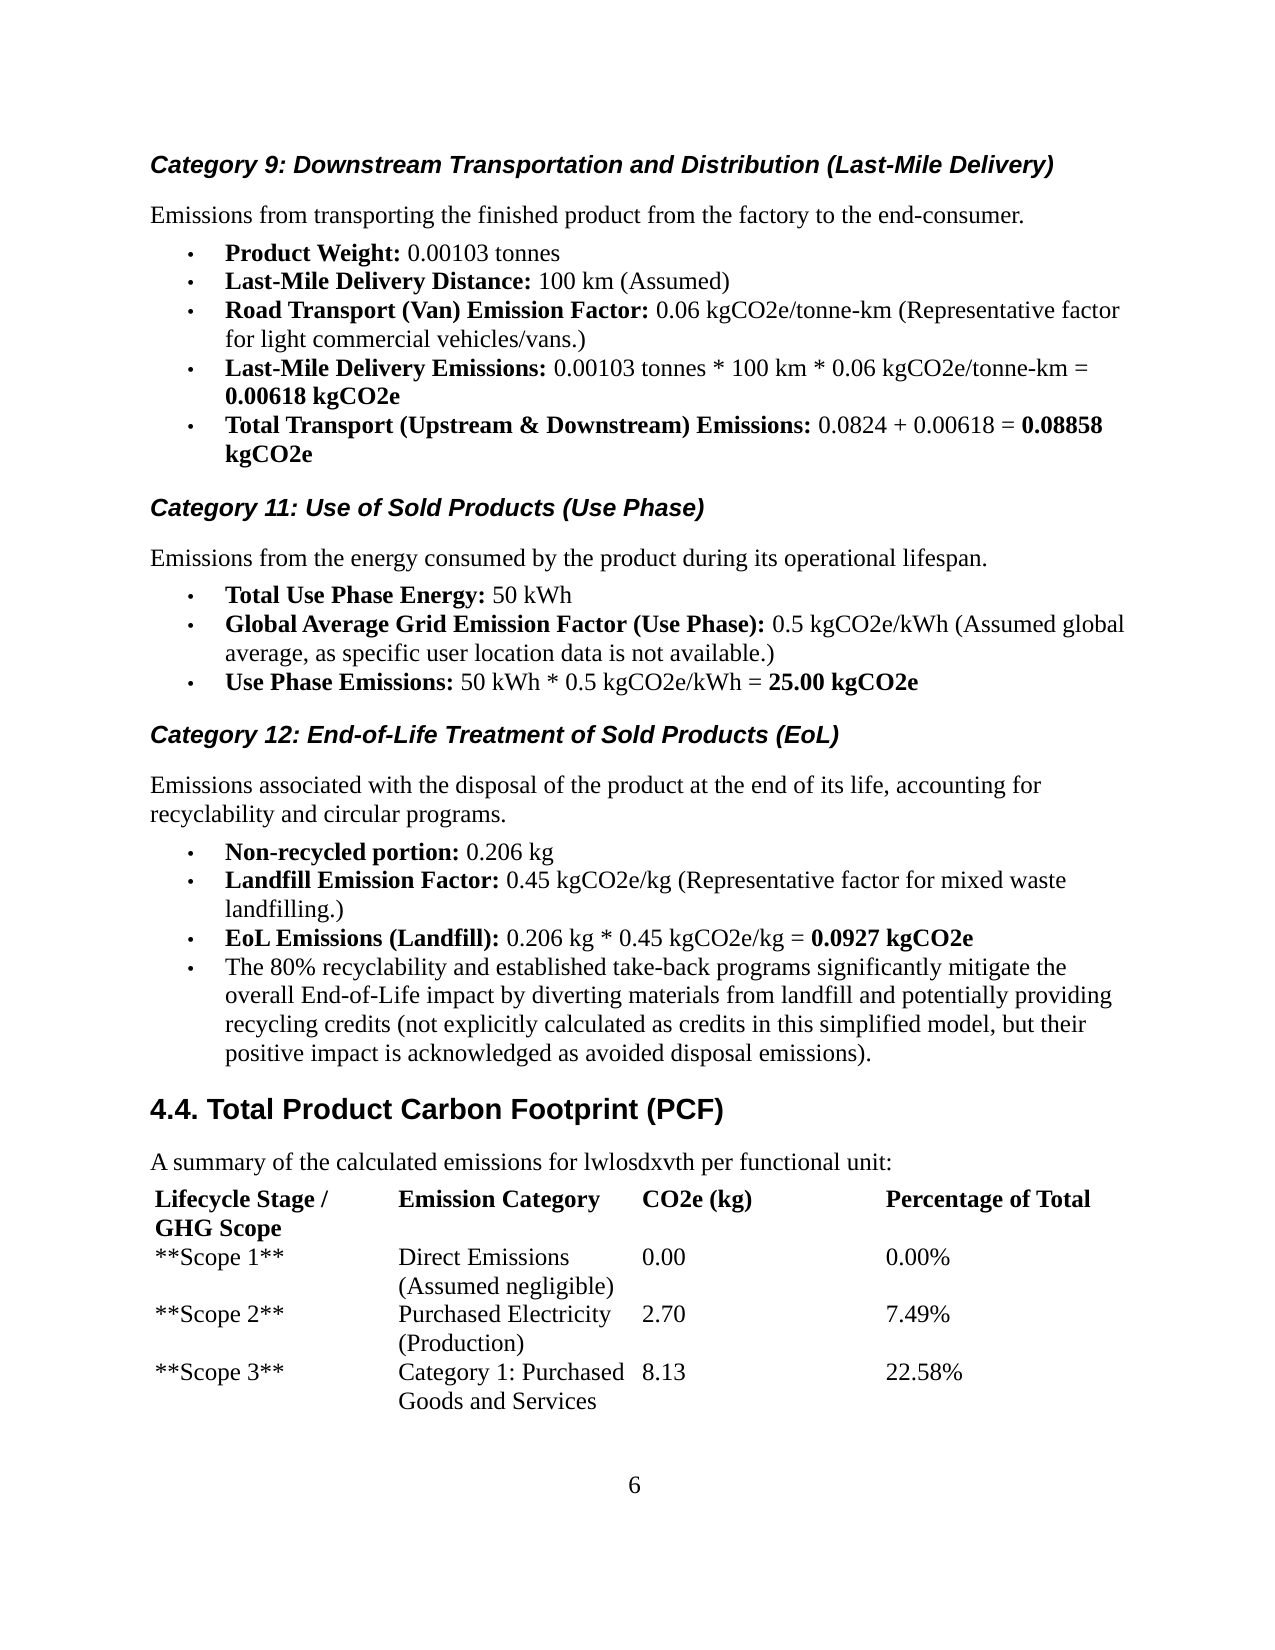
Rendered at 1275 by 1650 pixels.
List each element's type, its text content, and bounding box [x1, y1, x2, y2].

subtitle Category 9: Downstream Transportation and Distribution (Last-Mile Delivery) [150, 150, 1125, 178]
table_cell Category 1: Purchased Goods and Services [394, 1357, 637, 1414]
list Total Transport (Upstream & Downstream) Emissions: 0.0824 + 0.00618 = 0.08858 kgCO2e [187, 410, 1125, 468]
table_cell **Scope 1** [150, 1242, 394, 1299]
list EoL Emissions (Landfill): 0.206 kg * 0.45 kgCO2e/kg = 0.0927 kgCO2e [187, 923, 1125, 952]
table_header CO2e (kg) [638, 1185, 881, 1242]
table_cell Direct Emissions (Assumed negligible) [394, 1242, 637, 1299]
table_header Lifecycle Stage / GHG Scope [150, 1185, 394, 1242]
table_cell 0.00 [638, 1242, 881, 1299]
list Last-Mile Delivery Distance: 100 km (Assumed) [187, 266, 1125, 295]
list Road Transport (Van) Emission Factor: 0.06 kgCO2e/tonne-km (Representative factor for light commercial vehicles/vans.) [187, 295, 1125, 353]
text Emissions associated with the disposal of the product at the end of its life, accounting for recyclability and circular programs. [150, 770, 1125, 828]
table_cell 0.00% [881, 1242, 1125, 1299]
text A summary of the calculated emissions for lwlosdxvth per functional unit: [150, 1147, 1125, 1176]
text Emissions from transporting the finished product from the factory to the end-consumer. [150, 200, 1125, 229]
list Landfill Emission Factor: 0.45 kgCO2e/kg (Representative factor for mixed waste landfilling.) [187, 866, 1125, 923]
list The 80% recyclability and established take-back programs significantly mitigate the overall End-of-Life impact by diverting materials from landfill and potentially providing recycling credits (not explicitly calculated as credits in this simplified model, but their positive impact is acknowledged as avoided disposal emissions). [187, 952, 1125, 1067]
list Product Weight: 0.00103 tonnes [187, 238, 1125, 266]
table_header Percentage of Total [881, 1185, 1125, 1242]
list Non-recycled portion: 0.206 kg [187, 837, 1125, 866]
table_cell 7.49% [881, 1300, 1125, 1357]
table_cell 8.13 [638, 1357, 881, 1414]
table_cell 2.70 [638, 1300, 881, 1357]
subtitle 4.4. Total Product Carbon Footprint (PCF) [150, 1092, 1125, 1125]
table_header Emission Category [394, 1185, 637, 1242]
table_cell **Scope 2** [150, 1300, 394, 1357]
table_cell Purchased Electricity (Production) [394, 1300, 637, 1357]
list Use Phase Emissions: 50 kWh * 0.5 kgCO2e/kWh = 25.00 kgCO2e [187, 667, 1125, 695]
subtitle Category 12: End-of-Life Treatment of Sold Products (EoL) [150, 720, 1125, 749]
list Total Use Phase Energy: 50 kWh [187, 580, 1125, 609]
table_cell **Scope 3** [150, 1357, 394, 1414]
list Last-Mile Delivery Emissions: 0.00103 tonnes * 100 km * 0.06 kgCO2e/tonne-km = 0.00618 kgCO2e [187, 353, 1125, 410]
subtitle Category 11: Use of Sold Products (Use Phase) [150, 493, 1125, 521]
list Global Average Grid Emission Factor (Use Phase): 0.5 kgCO2e/kWh (Assumed global average, as specific user location data is not available.) [187, 609, 1125, 667]
text Emissions from the energy consumed by the product during its operational lifespan. [150, 543, 1125, 571]
table_cell 22.58% [881, 1357, 1125, 1414]
